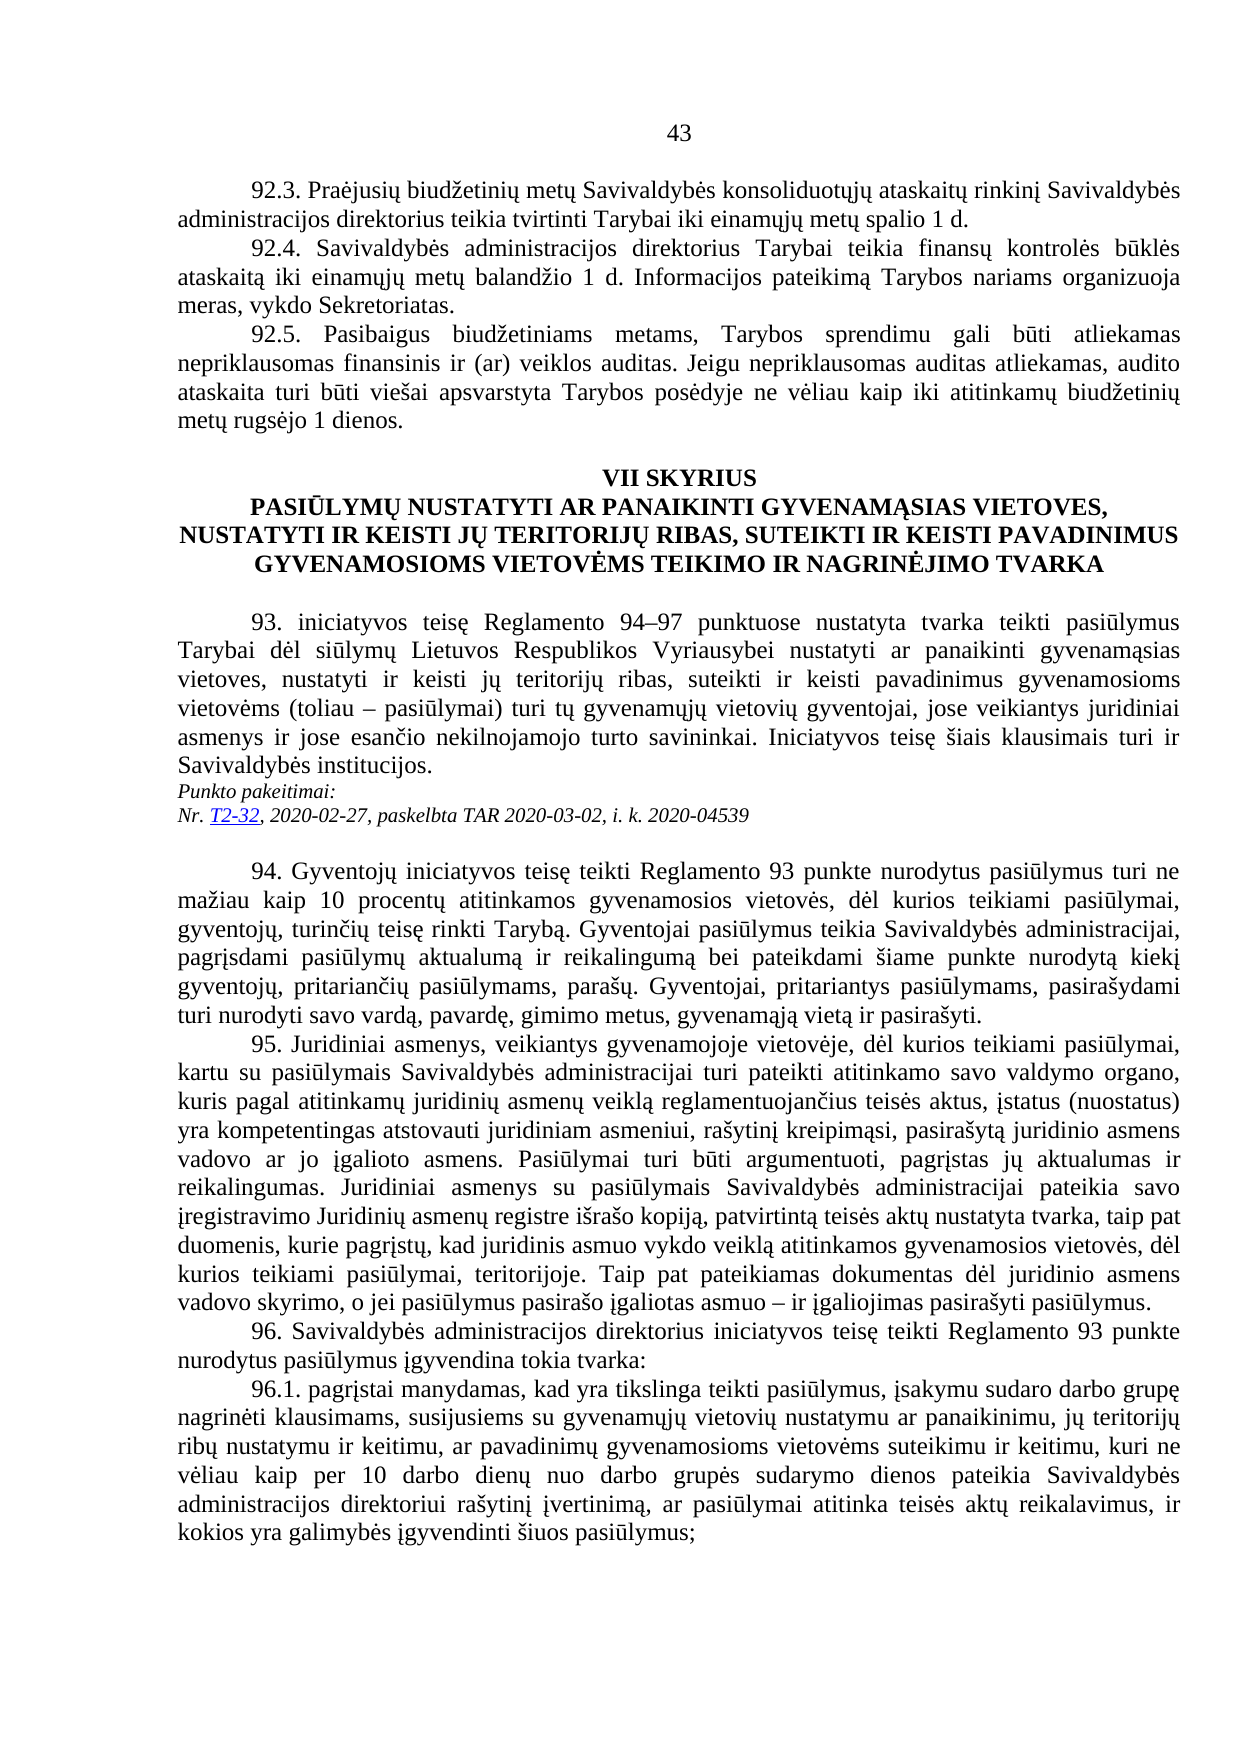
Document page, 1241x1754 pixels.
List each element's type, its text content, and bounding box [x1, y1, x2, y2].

text Nr. T2-32, 2020-02-27, paskelbta TAR 2020-03-02, i. k. 2020-04539 [177, 803, 1181, 827]
text 93. iniciatyvos teisę Reglamento 94–97 punktuose nustatyta tvarka teikti pasiūlymus Tarybai dėl siūlymų Lietuvos Respublikos Vyriausybei nustatyti ar panaikinti gyvenamąsias vietoves, nustatyti ir keisti jų teritorijų ribas, suteikti ir keisti pavadinimus gyvenamosioms vietovėms (toliau – pasiūlymai) turi tų gyvenamųjų vietovių gyventojai, jose veikiantys juridiniai asmenys ir jose esančio nekilnojamojo turto savininkai. Iniciatyvos teisę šiais klausimais turi ir Savivaldybės institucijos. [177, 607, 1181, 779]
text VII SKYRIUS [177, 463, 1181, 492]
text 92.4. Savivaldybės administracijos direktorius Tarybai teikia finansų kontrolės būklės ataskaitą iki einamųjų metų balandžio 1 d. Informacijos pateikimą Tarybos nariams organizuoja meras, vykdo Sekretoriatas. [177, 233, 1181, 319]
text 92.3. Praėjusių biudžetinių metų Savivaldybės konsoliduotųjų ataskaitų rinkinį Savivaldybės administracijos direktorius teikia tvirtinti Tarybai iki einamųjų metų spalio 1 d. [177, 176, 1181, 233]
text PASIŪLYMŲ NUSTATYTI AR PANAIKINTI GYVENAMĄSIAS VIETOVES, NUSTATYTI IR KEISTI JŲ TERITORIJŲ RIBAS, SUTEIKTI IR KEISTI PAVADINIMUS GYVENAMOSIOMS VIETOVĖMS TEIKIMO IR NAGRINĖJIMO TVARKA [177, 492, 1181, 578]
text Punkto pakeitimai: [177, 779, 1181, 803]
text 94. Gyventojų iniciatyvos teisę teikti Reglamento 93 punkte nurodytus pasiūlymus turi ne mažiau kaip 10 procentų atitinkamos gyvenamosios vietovės, dėl kurios teikiami pasiūlymai, gyventojų, turinčių teisę rinkti Tarybą. Gyventojai pasiūlymus teikia Savivaldybės administracijai, pagrįsdami pasiūlymų aktualumą ir reikalingumą bei pateikdami šiame punkte nurodytą kiekį gyventojų, pritariančių pasiūlymams, parašų. Gyventojai, pritariantys pasiūlymams, pasirašydami turi nurodyti savo vardą, pavardę, gimimo metus, gyvenamąją vietą ir pasirašyti. [177, 856, 1181, 1029]
text 96. Savivaldybės administracijos direktorius iniciatyvos teisę teikti Reglamento 93 punkte nurodytus pasiūlymus įgyvendina tokia tvarka: [177, 1316, 1181, 1374]
text 95. Juridiniai asmenys, veikiantys gyvenamojoje vietovėje, dėl kurios teikiami pasiūlymai, kartu su pasiūlymais Savivaldybės administracijai turi pateikti atitinkamo savo valdymo organo, kuris pagal atitinkamų juridinių asmenų veiklą reglamentuojančius teisės aktus, įstatus (nuostatus) yra kompetentingas atstovauti juridiniam asmeniui, rašytinį kreipimąsi, pasirašytą juridinio asmens vadovo ar jo įgalioto asmens. Pasiūlymai turi būti argumentuoti, pagrįstas jų aktualumas ir reikalingumas. Juridiniai asmenys su pasiūlymais Savivaldybės administracijai pateikia savo įregistravimo Juridinių asmenų registre išrašo kopiją, patvirtintą teisės aktų nustatyta tvarka, taip pat duomenis, kurie pagrįstų, kad juridinis asmuo vykdo veiklą atitinkamos gyvenamosios vietovės, dėl kurios teikiami pasiūlymai, teritorijoje. Taip pat pateikiamas dokumentas dėl juridinio asmens vadovo skyrimo, o jei pasiūlymus pasirašo įgaliotas asmuo – ir įgaliojimas pasirašyti pasiūlymus. [177, 1029, 1181, 1316]
text 96.1. pagrįstai manydamas, kad yra tikslinga teikti pasiūlymus, įsakymu sudaro darbo grupę nagrinėti klausimams, susijusiems su gyvenamųjų vietovių nustatymu ar panaikinimu, jų teritorijų ribų nustatymu ir keitimu, ar pavadinimų gyvenamosioms vietovėms suteikimu ir keitimu, kuri ne vėliau kaip per 10 darbo dienų nuo darbo grupės sudarymo dienos pateikia Savivaldybės administracijos direktoriui rašytinį įvertinimą, ar pasiūlymai atitinka teisės aktų reikalavimus, ir kokios yra galimybės įgyvendinti šiuos pasiūlymus; [177, 1374, 1181, 1546]
text 92.5. Pasibaigus biudžetiniams metams, Tarybos sprendimu gali būti atliekamas nepriklausomas finansinis ir (ar) veiklos auditas. Jeigu nepriklausomas auditas atliekamas, audito ataskaita turi būti viešai apsvarstyta Tarybos posėdyje ne vėliau kaip iki atitinkamų biudžetinių metų rugsėjo 1 dienos. [177, 319, 1181, 434]
